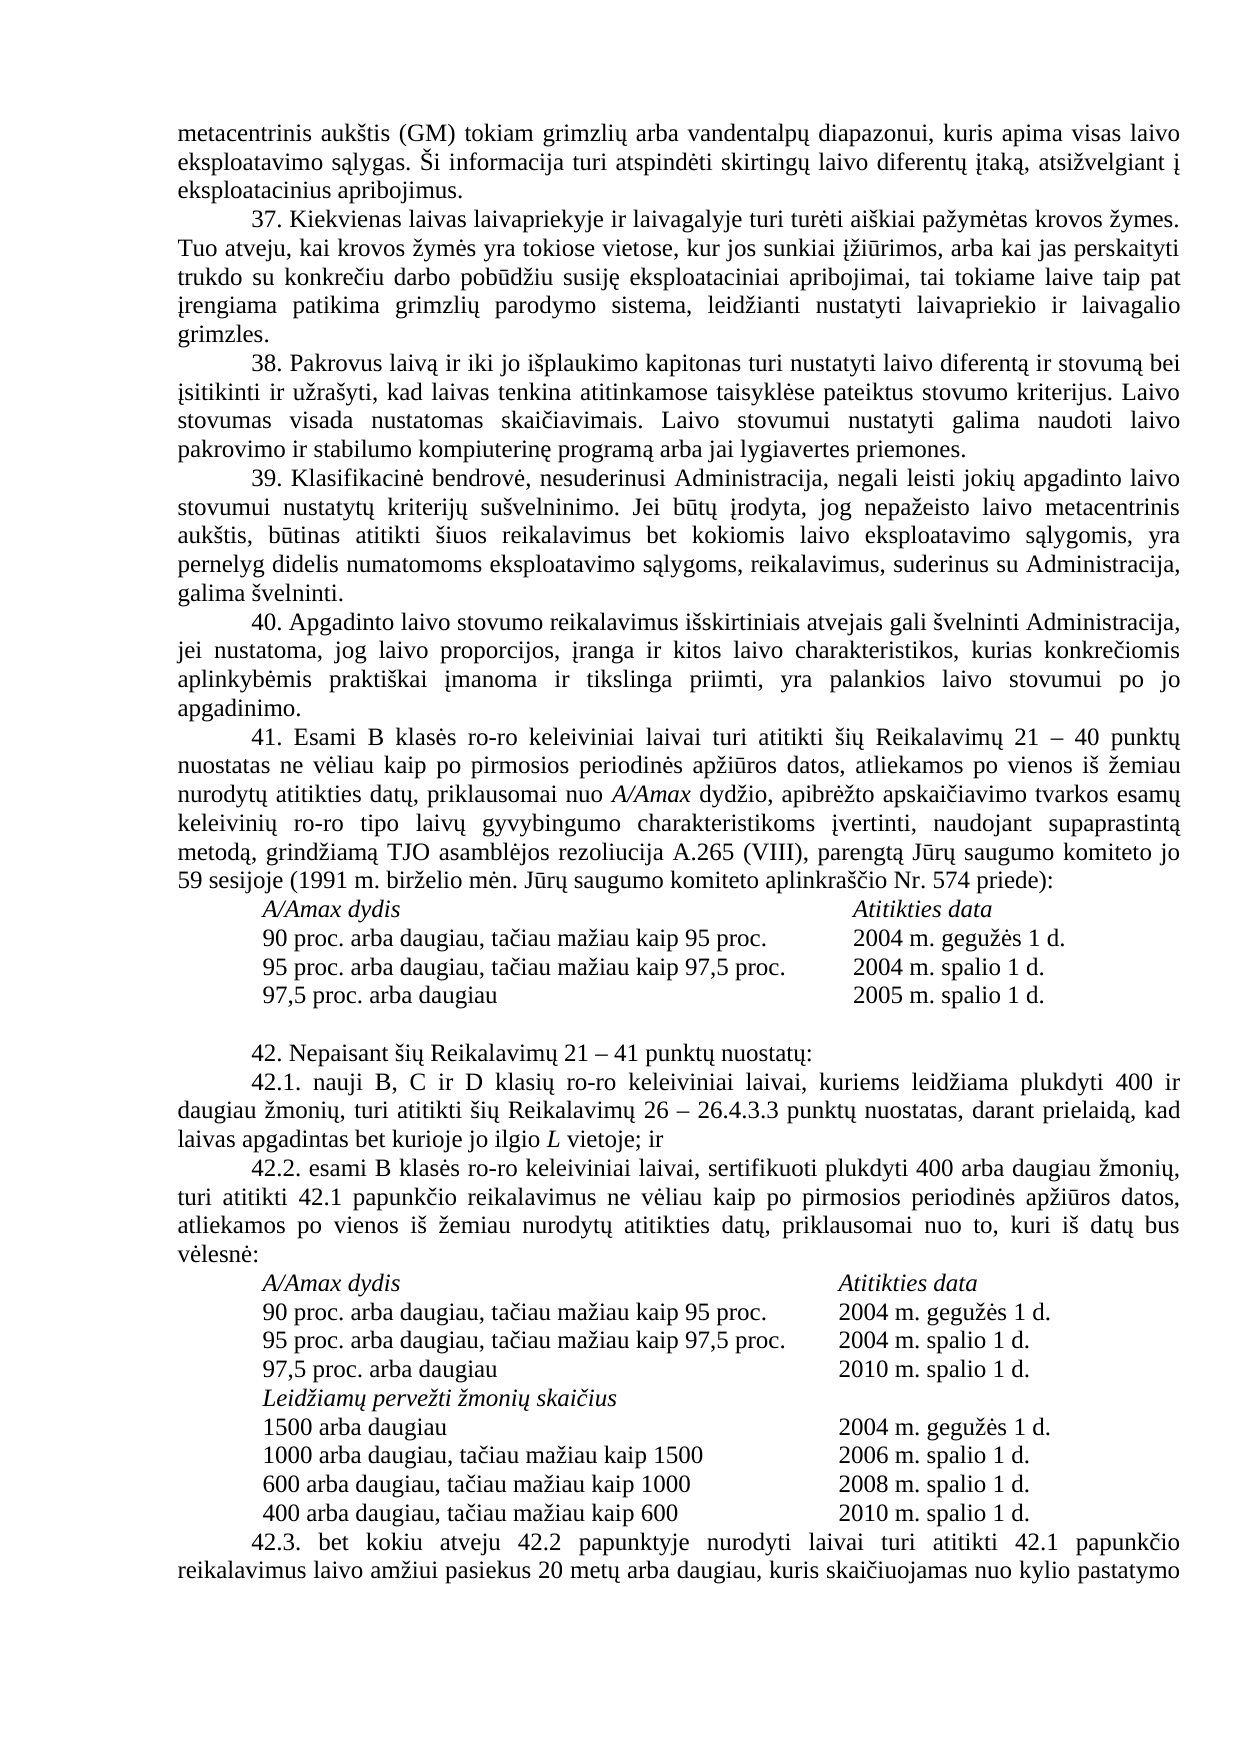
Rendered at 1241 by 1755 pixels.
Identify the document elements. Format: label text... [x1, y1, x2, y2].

table_header A/Amax dydis [177, 894, 842, 923]
table_cell 400 arba daugiau, tačiau mažiau kaip 600 [177, 1498, 827, 1527]
table_cell 2006 m. spalio 1 d. [827, 1441, 1181, 1469]
table_header Atitikties data [827, 1268, 1181, 1297]
table_cell 2004 m. spalio 1 d. [842, 952, 1181, 981]
text 38. Pakrovus laivą ir iki jo išplaukimo kapitonas turi nustatyti laivo diferentą ir stovumą bei įsitikinti ir užrašyti, kad laivas tenkina atitinkamose taisyklėse pateiktus stovumo kriterijus. Laivo stovumas visada nustatomas skaičiavimais. Laivo stovumui nustatyti galima naudoti laivo pakrovimo ir stabilumo kompiuterinę programą arba jai lygiavertes priemones. [177, 348, 1181, 463]
table_cell 90 proc. arba daugiau, tačiau mažiau kaip 95 proc. [177, 1297, 827, 1326]
table_cell 2004 m. gegužės 1 d. [827, 1297, 1181, 1326]
table_cell Leidžiamų pervežti žmonių skaičius [177, 1383, 827, 1412]
table_cell 2004 m. gegužės 1 d. [842, 923, 1181, 952]
text 42.1. nauji B, C ir D klasių ro-ro keleiviniai laivai, kuriems leidžiama plukdyti 400 ir daugiau žmonių, turi atitikti šių Reikalavimų 26 – 26.4.3.3 punktų nuostatas, darant prielaidą, kad laivas apgadintas bet kurioje jo ilgio L vietoje; ir [177, 1067, 1181, 1153]
table_cell 1500 arba daugiau [177, 1412, 827, 1441]
text metacentrinis aukštis (GM) tokiam grimzlių arba vandentalpų diapazonui, kuris apima visas laivo eksploatavimo sąlygas. Ši informacija turi atspindėti skirtingų laivo diferentų įtaką, atsižvelgiant į eksploatacinius apribojimus. [177, 118, 1181, 204]
table_cell 2004 m. spalio 1 d. [827, 1326, 1181, 1354]
text 41. Esami B klasės ro-ro keleiviniai laivai turi atitikti šių Reikalavimų 21 – 40 punktų nuostatas ne vėliau kaip po pirmosios periodinės apžiūros datos, atliekamos po vienos iš žemiau nurodytų atitikties datų, priklausomai nuo A/Amax dydžio, apibrėžto apskaičiavimo tvarkos esamų keleivinių ro-ro tipo laivų gyvybingumo charakteristikoms įvertinti, naudojant supaprastintą metodą, grindžiamą TJO asamblėjos rezoliucija A.265 (VIII), parengtą Jūrų saugumo komiteto jo 59 sesijoje (1991 m. birželio mėn. Jūrų saugumo komiteto aplinkraščio Nr. 574 priede): [177, 722, 1181, 894]
table_cell 2008 m. spalio 1 d. [827, 1469, 1181, 1498]
table_cell 1000 arba daugiau, tačiau mažiau kaip 1500 [177, 1441, 827, 1469]
text 42.3. bet kokiu atveju 42.2 papunktyje nurodyti laivai turi atitikti 42.1 papunkčio reikalavimus laivo amžiui pasiekus 20 metų arba daugiau, kuris skaičiuojamas nuo kylio pastatymo [177, 1527, 1181, 1584]
table_cell 95 proc. arba daugiau, tačiau mažiau kaip 97,5 proc. [177, 1326, 827, 1354]
table_header Atitikties data [842, 894, 1181, 923]
text 42.2. esami B klasės ro-ro keleiviniai laivai, sertifikuoti plukdyti 400 arba daugiau žmonių, turi atitikti 42.1 papunkčio reikalavimus ne vėliau kaip po pirmosios periodinės apžiūros datos, atliekamos po vienos iš žemiau nurodytų atitikties datų, priklausomai nuo to, kuri iš datų bus vėlesnė: [177, 1153, 1181, 1268]
table_cell 2010 m. spalio 1 d. [827, 1354, 1181, 1383]
text 40. Apgadinto laivo stovumo reikalavimus išskirtiniais atvejais gali švelninti Administracija, jei nustatoma, jog laivo proporcijos, įranga ir kitos laivo charakteristikos, kurias konkrečiomis aplinkybėmis praktiškai įmanoma ir tikslinga priimti, yra palankios laivo stovumui po jo apgadinimo. [177, 607, 1181, 722]
text 42. Nepaisant šių Reikalavimų 21 – 41 punktų nuostatų: [177, 1038, 1181, 1067]
table_cell 2005 m. spalio 1 d. [842, 981, 1181, 1009]
table_cell 90 proc. arba daugiau, tačiau mažiau kaip 95 proc. [177, 923, 842, 952]
table_cell [827, 1383, 1181, 1412]
table_cell 2004 m. gegužės 1 d. [827, 1412, 1181, 1441]
table_header A/Amax dydis [177, 1268, 827, 1297]
text 39. Klasifikacinė bendrovė, nesuderinusi Administracija, negali leisti jokių apgadinto laivo stovumui nustatytų kriterijų sušvelninimo. Jei būtų įrodyta, jog nepažeisto laivo metacentrinis aukštis, būtinas atitikti šiuos reikalavimus bet kokiomis laivo eksploatavimo sąlygomis, yra pernelyg didelis numatomoms eksploatavimo sąlygoms, reikalavimus, suderinus su Administracija, galima švelninti. [177, 463, 1181, 607]
table_cell 97,5 proc. arba daugiau [177, 981, 842, 1009]
table_cell 2010 m. spalio 1 d. [827, 1498, 1181, 1527]
table_cell 95 proc. arba daugiau, tačiau mažiau kaip 97,5 proc. [177, 952, 842, 981]
table_cell 600 arba daugiau, tačiau mažiau kaip 1000 [177, 1469, 827, 1498]
text 37. Kiekvienas laivas laivapriekyje ir laivagalyje turi turėti aiškiai pažymėtas krovos žymes. Tuo atveju, kai krovos žymės yra tokiose vietose, kur jos sunkiai įžiūrimos, arba kai jas perskaityti trukdo su konkrečiu darbo pobūdžiu susiję eksploataciniai apribojimai, tai tokiame laive taip pat įrengiama patikima grimzlių parodymo sistema, leidžianti nustatyti laivapriekio ir laivagalio grimzles. [177, 204, 1181, 348]
table_cell 97,5 proc. arba daugiau [177, 1354, 827, 1383]
